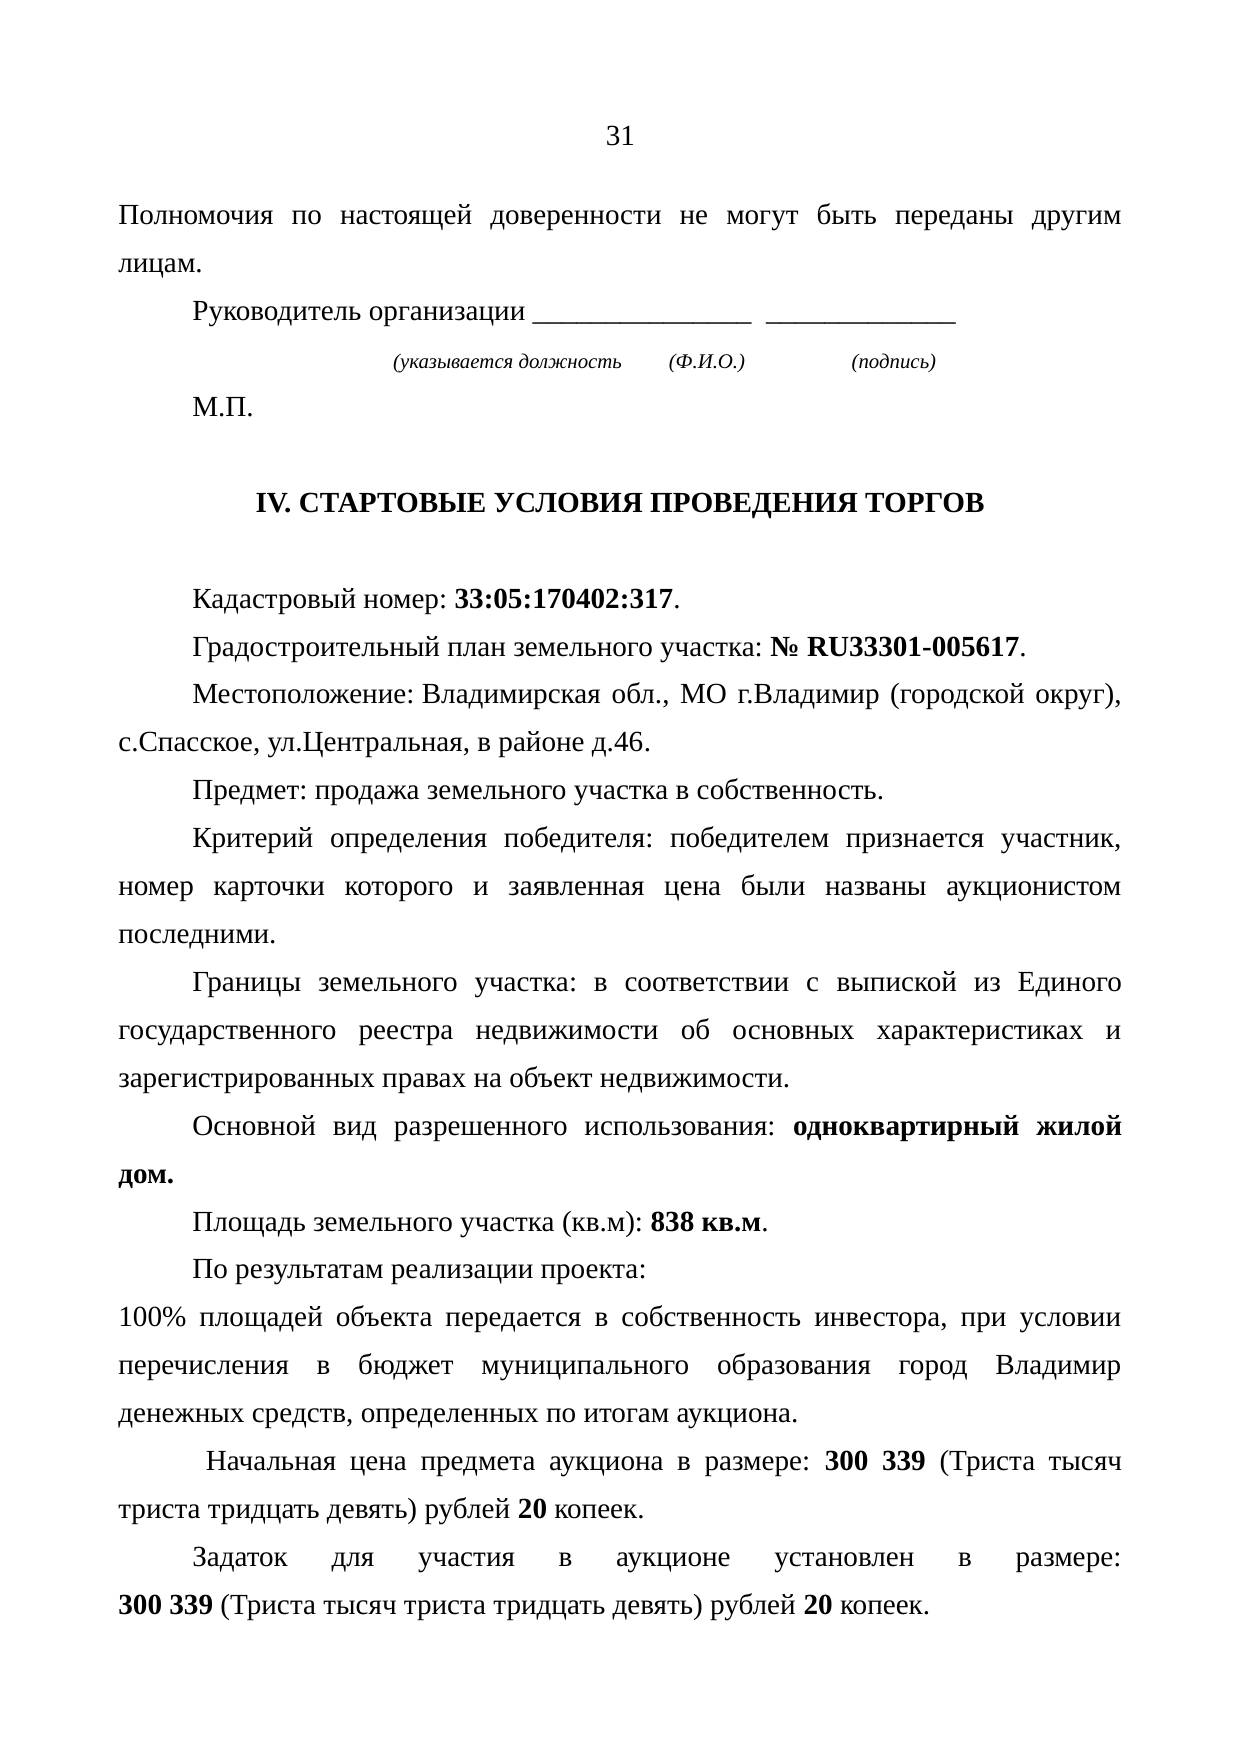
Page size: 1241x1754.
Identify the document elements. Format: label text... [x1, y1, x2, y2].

text Основной вид разрешенного использования: одноквартирный жилой дом. [118, 1093, 1122, 1189]
text По результатам реализации проекта: [118, 1237, 1122, 1285]
text Градостроительный план земельного участка: № RU33301-005617. [118, 614, 1122, 662]
text Кадастровый номер: 33:05:170402:317. [118, 566, 1122, 614]
text Руководитель организации _______________ _____________ [118, 279, 1122, 327]
text Задаток для участия в аукционе установлен в размере: 300 339 (Триста тысяч триста тридцать девять) рублей 20 копеек. [118, 1525, 1122, 1621]
text IV. СТАРТОВЫЕ УСЛОВИЯ ПРОВЕДЕНИЯ ТОРГОВ [118, 483, 1122, 518]
text (указывается должность (Ф.И.О.) (подпись) [118, 327, 1122, 375]
text М.П. [118, 375, 1122, 423]
text Границы земельного участка: в соответствии с выпиской из Единого государственного реестра недвижимости об основных характеристиках и зарегистрированных правах на объект недвижимости. [118, 950, 1122, 1093]
text Полномочия по настоящей доверенности не могут быть переданы другим лицам. [118, 181, 1122, 279]
text 100% площадей объекта передается в собственность инвестора, при условии перечисления в бюджет муниципального образования город Владимир денежных средств, определенных по итогам аукциона. [118, 1285, 1122, 1429]
text Начальная цена предмета аукциона в размере: 300 339 (Триста тысяч триста тридцать девять) рублей 20 копеек. [118, 1429, 1122, 1525]
text Местоположение: Владимирская обл., МО г.Владимир (городской округ), с.Спасское, ул.Центральная, в районе д.46. [118, 662, 1122, 758]
text Критерий определения победителя: победителем признается участник, номер карточки которого и заявленная цена были названы аукционистом последними. [118, 806, 1122, 950]
text Площадь земельного участка (кв.м): 838 кв.м. [118, 1189, 1122, 1237]
text Предмет: продажа земельного участка в собственность. [118, 758, 1122, 806]
